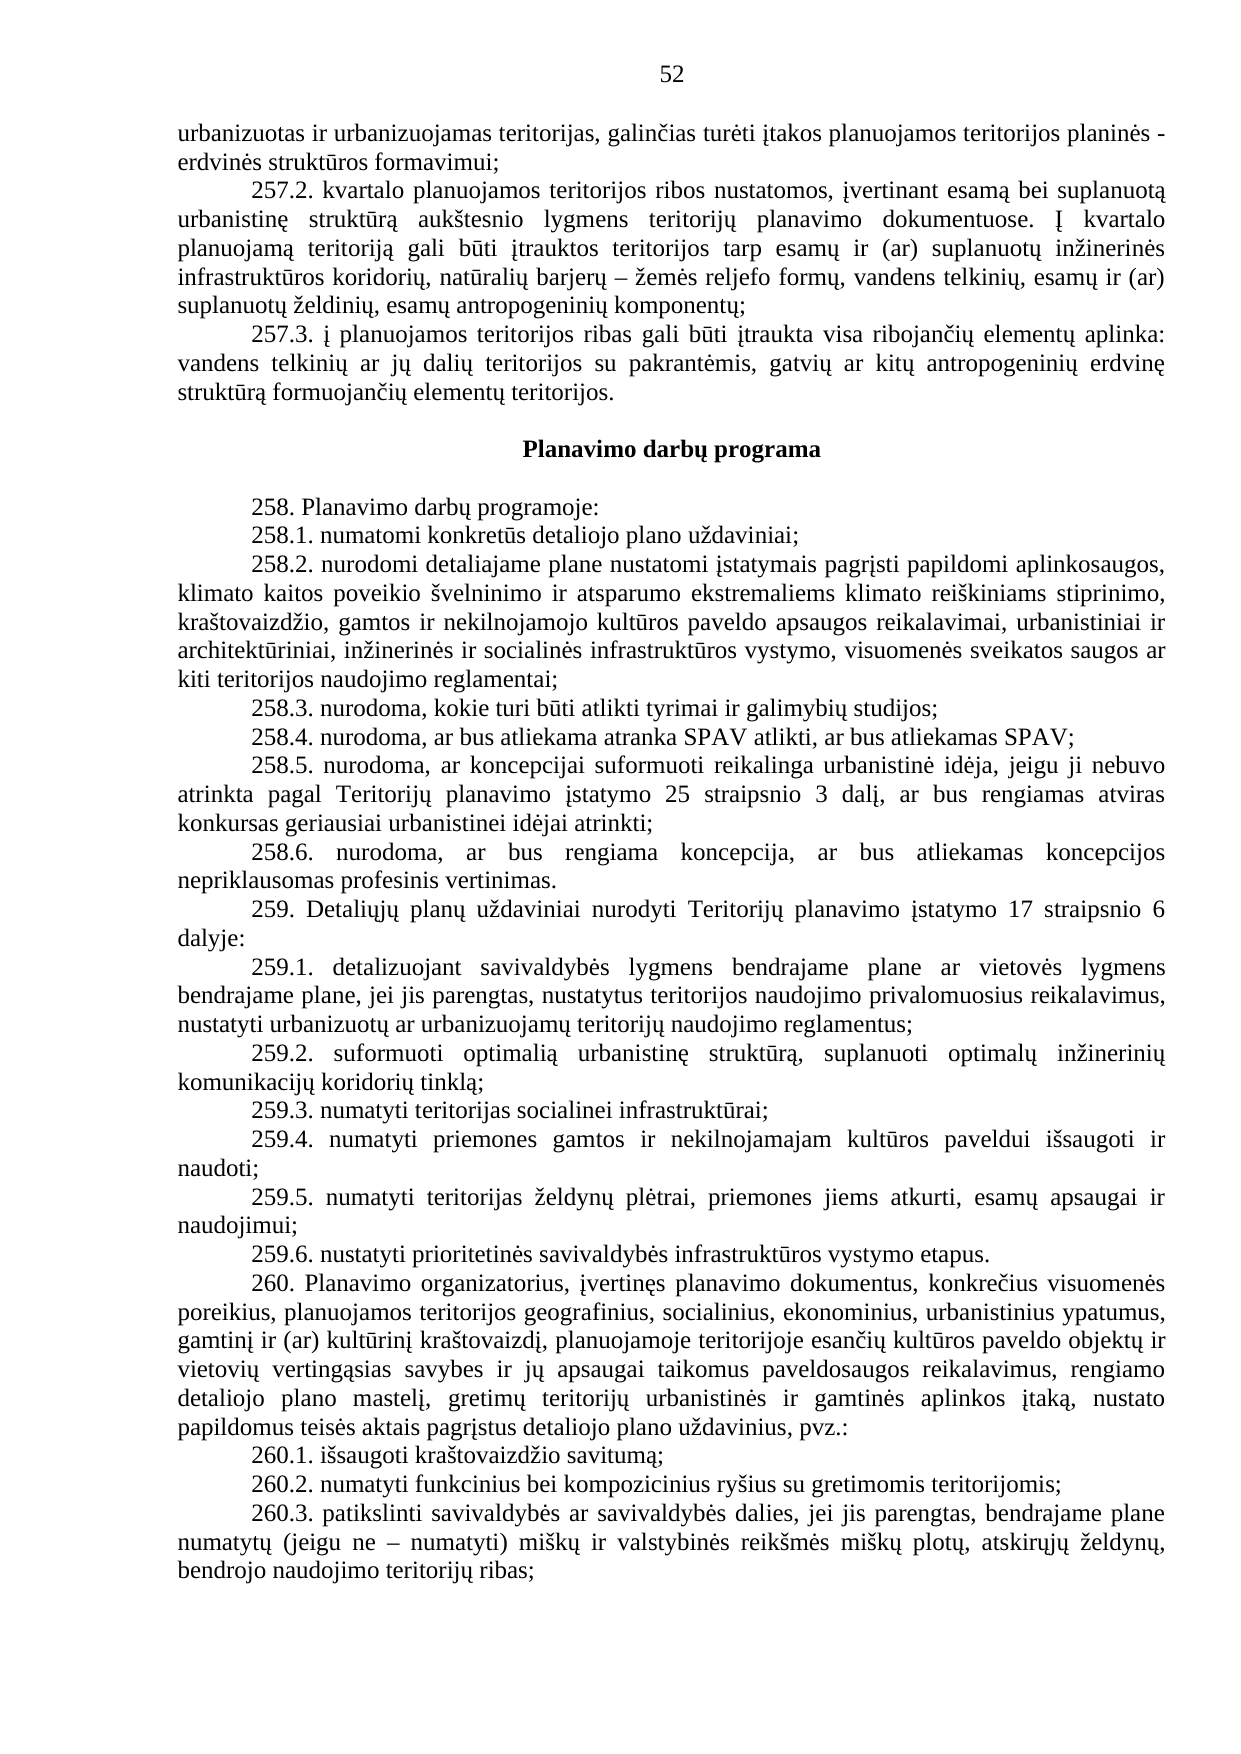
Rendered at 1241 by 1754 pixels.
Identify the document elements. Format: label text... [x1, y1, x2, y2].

text urbanizuotas ir urbanizuojamas teritorijas, galinčias turėti įtakos planuojamos teritorijos planinės - erdvinės struktūros formavimui; [177, 118, 1166, 176]
text 259.2. suformuoti optimalią urbanistinę struktūrą, suplanuoti optimalų inžinerinių komunikacijų koridorių tinklą; [177, 1038, 1166, 1096]
text 259. Detaliųjų planų uždaviniai nurodyti Teritorijų planavimo įstatymo 17 straipsnio 6 dalyje: [177, 894, 1166, 952]
text 257.3. į planuojamos teritorijos ribas gali būti įtraukta visa ribojančių elementų aplinka: vandens telkinių ar jų dalių teritorijos su pakrantėmis, gatvių ar kitų antropogeninių erdvinę struktūrą formuojančių elementų teritorijos. [177, 319, 1166, 406]
text 257.2. kvartalo planuojamos teritorijos ribos nustatomos, įvertinant esamą bei suplanuotą urbanistinę struktūrą aukštesnio lygmens teritorijų planavimo dokumentuose. Į kvartalo planuojamą teritoriją gali būti įtrauktos teritorijos tarp esamų ir (ar) suplanuotų inžinerinės infrastruktūros koridorių, natūralių barjerų – žemės reljefo formų, vandens telkinių, esamų ir (ar) suplanuotų želdinių, esamų antropogeninių komponentų; [177, 176, 1166, 319]
text Planavimo darbų programa [177, 434, 1166, 463]
text 258.6. nurodoma, ar bus rengiama koncepcija, ar bus atliekamas koncepcijos nepriklausomas profesinis vertinimas. [177, 837, 1166, 894]
text 259.6. nustatyti prioritetinės savivaldybės infrastruktūros vystymo etapus. [177, 1239, 1166, 1268]
text 260.1. išsaugoti kraštovaizdžio savitumą; [177, 1441, 1166, 1469]
text 259.1. detalizuojant savivaldybės lygmens bendrajame plane ar vietovės lygmens bendrajame plane, jei jis parengtas, nustatytus teritorijos naudojimo privalomuosius reikalavimus, nustatyti urbanizuotų ar urbanizuojamų teritorijų naudojimo reglamentus; [177, 952, 1166, 1038]
text 260.3. patikslinti savivaldybės ar savivaldybės dalies, jei jis parengtas, bendrajame plane numatytų (jeigu ne – numatyti) miškų ir valstybinės reikšmės miškų plotų, atskirųjų želdynų, bendrojo naudojimo teritorijų ribas; [177, 1498, 1166, 1584]
text 260. Planavimo organizatorius, įvertinęs planavimo dokumentus, konkrečius visuomenės poreikius, planuojamos teritorijos geografinius, socialinius, ekonominius, urbanistinius ypatumus, gamtinį ir (ar) kultūrinį kraštovaizdį, planuojamoje teritorijoje esančių kultūros paveldo objektų ir vietovių vertingąsias savybes ir jų apsaugai taikomus paveldosaugos reikalavimus, rengiamo detaliojo plano mastelį, gretimų teritorijų urbanistinės ir gamtinės aplinkos įtaką, nustato papildomus teisės aktais pagrįstus detaliojo plano uždavinius, pvz.: [177, 1268, 1166, 1441]
text 258.3. nurodoma, kokie turi būti atlikti tyrimai ir galimybių studijos; [177, 693, 1166, 722]
text 258. Planavimo darbų programoje: [177, 492, 1166, 521]
text 259.3. numatyti teritorijas socialinei infrastruktūrai; [177, 1096, 1166, 1124]
text 258.2. nurodomi detaliajame plane nustatomi įstatymais pagrįsti papildomi aplinkosaugos, klimato kaitos poveikio švelninimo ir atsparumo ekstremaliems klimato reiškiniams stiprinimo, kraštovaizdžio, gamtos ir nekilnojamojo kultūros paveldo apsaugos reikalavimai, urbanistiniai ir architektūriniai, inžinerinės ir socialinės infrastruktūros vystymo, visuomenės sveikatos saugos ar kiti teritorijos naudojimo reglamentai; [177, 549, 1166, 693]
text 258.1. numatomi konkretūs detaliojo plano uždaviniai; [177, 521, 1166, 549]
text 259.4. numatyti priemones gamtos ir nekilnojamajam kultūros paveldui išsaugoti ir naudoti; [177, 1124, 1166, 1182]
text 258.4. nurodoma, ar bus atliekama atranka SPAV atlikti, ar bus atliekamas SPAV; [177, 722, 1166, 751]
text 259.5. numatyti teritorijas želdynų plėtrai, priemones jiems atkurti, esamų apsaugai ir naudojimui; [177, 1182, 1166, 1239]
text 258.5. nurodoma, ar koncepcijai suformuoti reikalinga urbanistinė idėja, jeigu ji nebuvo atrinkta pagal Teritorijų planavimo įstatymo 25 straipsnio 3 dalį, ar bus rengiamas atviras konkursas geriausiai urbanistinei idėjai atrinkti; [177, 751, 1166, 837]
text 260.2. numatyti funkcinius bei kompozicinius ryšius su gretimomis teritorijomis; [177, 1469, 1166, 1498]
